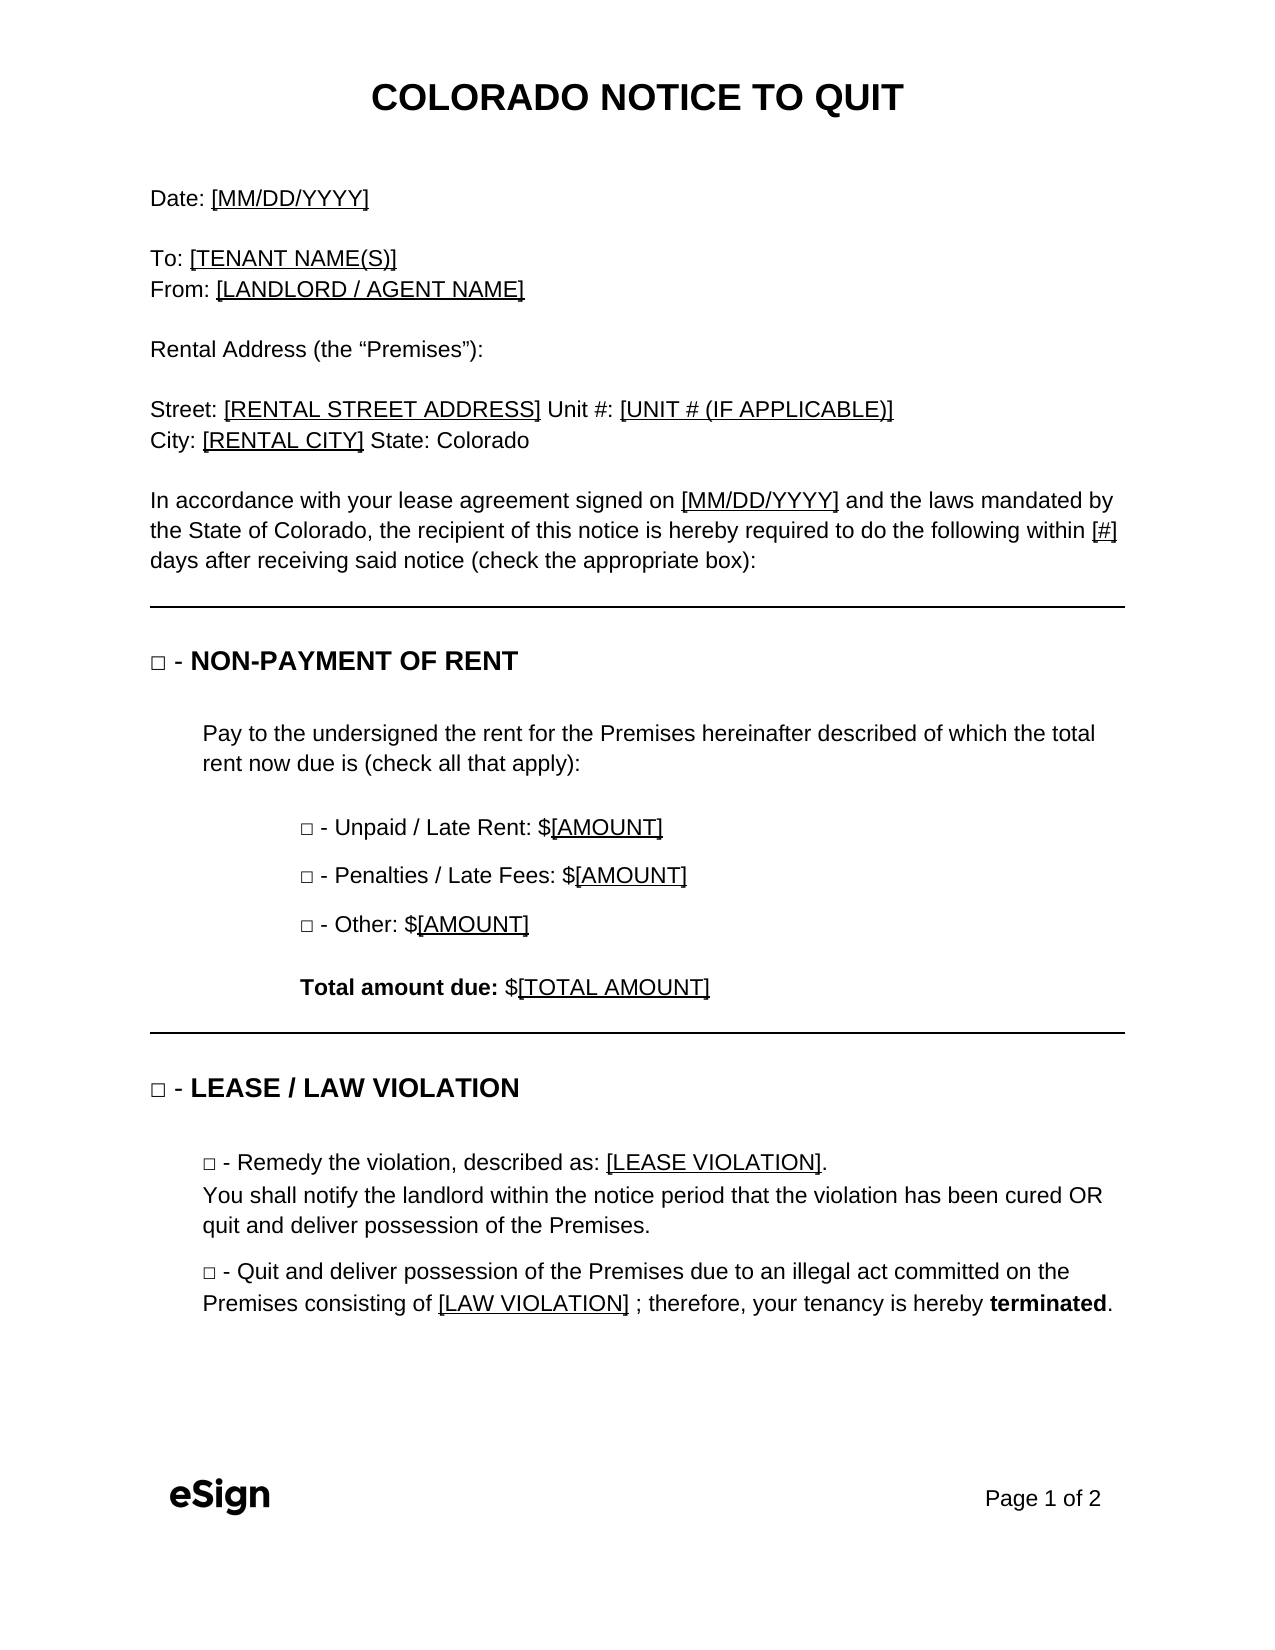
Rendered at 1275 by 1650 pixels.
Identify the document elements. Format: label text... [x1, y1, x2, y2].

text Rental Address (the “Premises”): [150, 336, 1125, 362]
text ☐ - Unpaid / Late Rent: $[AMOUNT] [300, 811, 1125, 842]
subtitle COLORADO NOTICE TO QUIT [150, 75, 1125, 118]
text ☐ - Quit and deliver possession of the Premises due to an illegal act committed on the Premises consisting of [LAW VIOLATION] ; therefore, your tenancy is hereby terminated. [202, 1255, 1125, 1317]
text ☐ - Other: $[AMOUNT] [300, 908, 1125, 939]
text In accordance with your lease agreement signed on [MM/DD/YYYY] and the laws mandated by the State of Colorado, the recipient of this notice is hereby required to do the following within [#] days after receiving said notice (check the appropriate box): [150, 487, 1125, 574]
subtitle ☐ - LEASE / LAW VIOLATION [150, 1068, 1125, 1105]
text ☐ - Penalties / Late Fees: $[AMOUNT] [300, 859, 1125, 890]
text Pay to the undersigned the rent for the Premises hereinafter described of which the total rent now due is (check all that apply): [202, 720, 1125, 777]
text City: [RENTAL CITY] State: Colorado [150, 427, 1125, 453]
text From: [LANDLORD / AGENT NAME] [150, 276, 1125, 302]
text ☐ - NON-PAYMENT OF RENT [150, 642, 1125, 679]
text You shall notify the landlord within the notice period that the violation has been cured OR quit and deliver possession of the Premises. [202, 1182, 1125, 1239]
text Date: [MM/DD/YYYY] [150, 185, 1125, 211]
text Total amount due: $[TOTAL AMOUNT] [300, 974, 1125, 1000]
text To: [TENANT NAME(S)] [150, 245, 1125, 272]
text Street: [RENTAL STREET ADDRESS] Unit #: [UNIT # (IF APPLICABLE)] [150, 396, 1125, 423]
text ☐ - Remedy the violation, described as: [LEASE VIOLATION]. [202, 1146, 1125, 1178]
